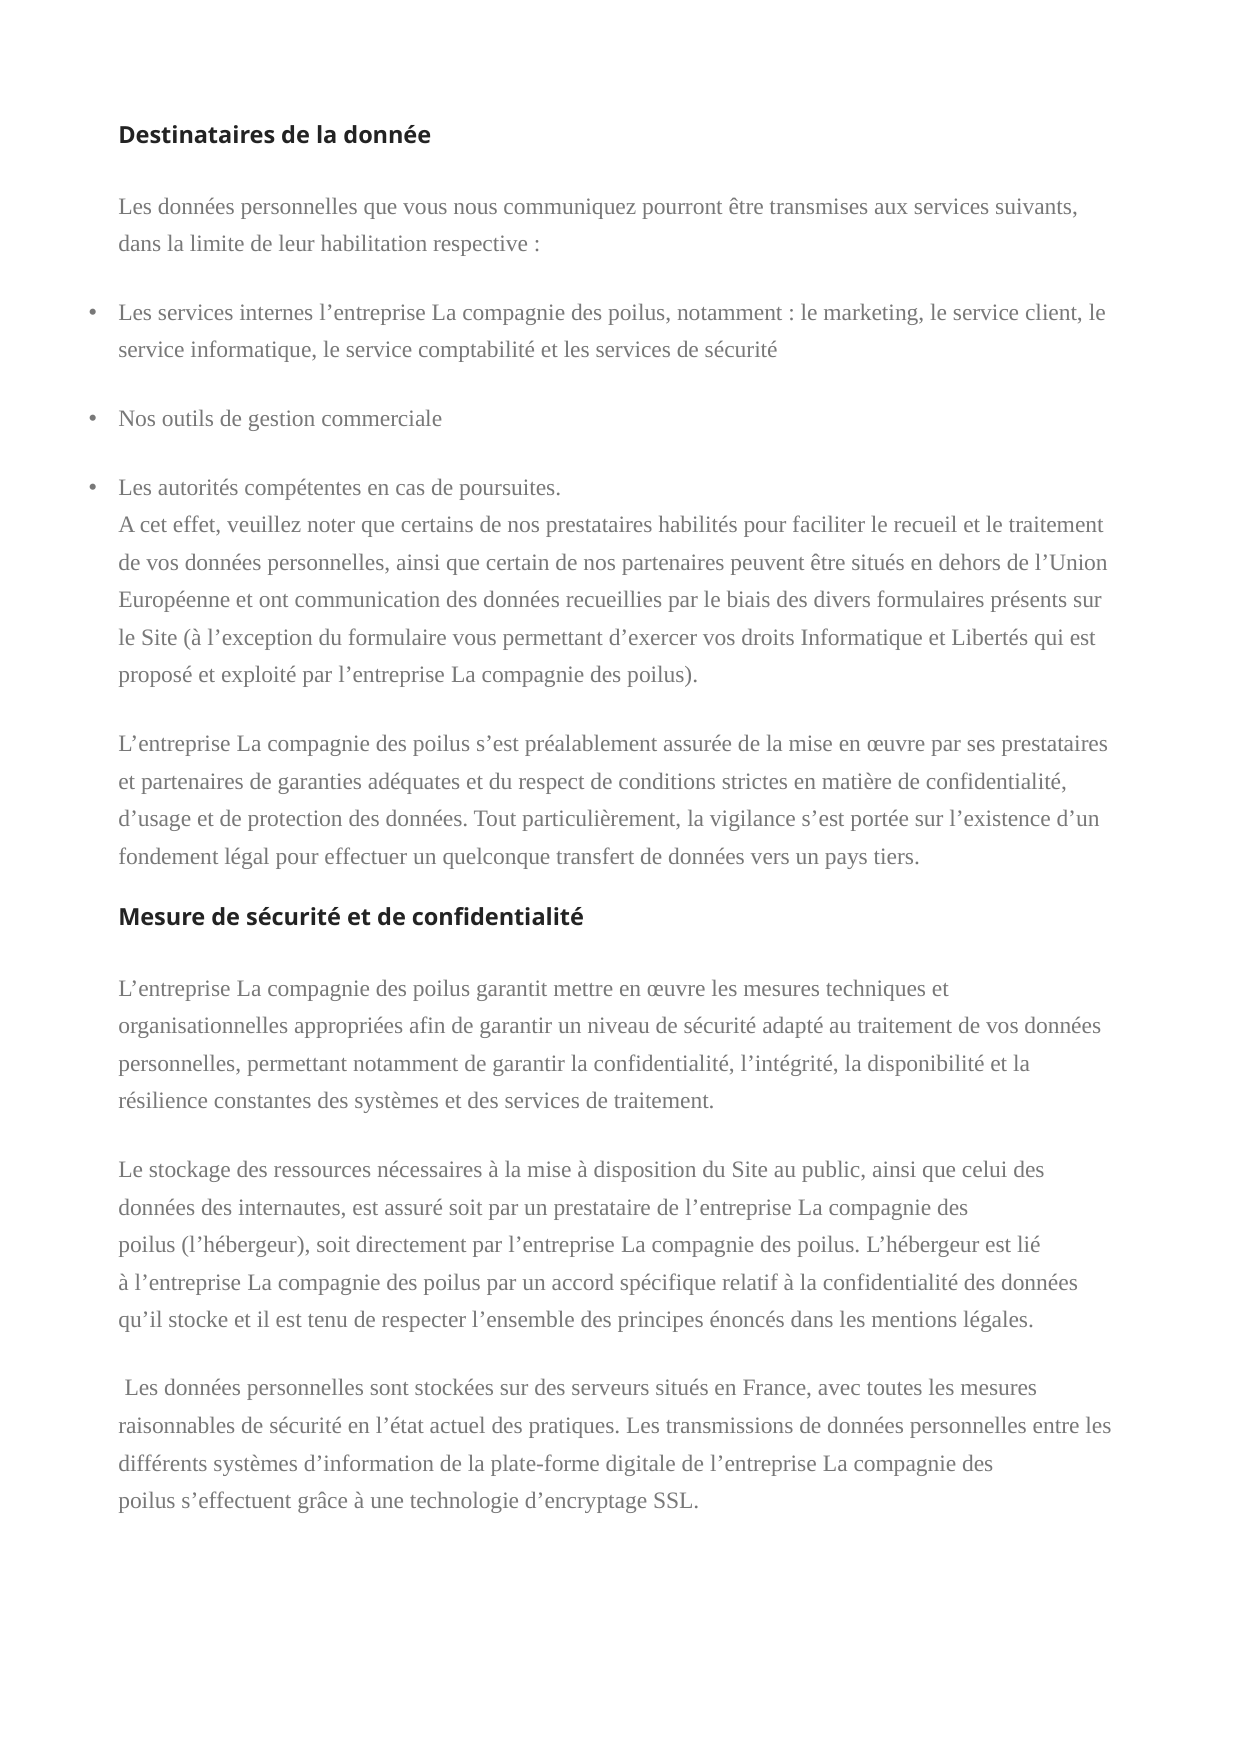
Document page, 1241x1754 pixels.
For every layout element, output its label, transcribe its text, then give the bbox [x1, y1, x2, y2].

text Les données personnelles que vous nous communiquez pourront être transmises aux services suivants, dans la limite de leur habilitation respective : [118, 182, 1122, 257]
text L’entreprise La compagnie des poilus s’est préalablement assurée de la mise en œuvre par ses prestataires et partenaires de garanties adéquates et du respect de conditions strictes en matière de confidentialité, d’usage et de protection des données. Tout particulièrement, la vigilance s’est portée sur l’existence d’un fondement légal pour effectuer un quelconque transfert de données vers un pays tiers. [118, 719, 1122, 869]
list Les autorités compétentes en cas de poursuites. [118, 463, 1122, 500]
list Les services internes l’entreprise La compagnie des poilus, notamment : le marketing, le service client, le service informatique, le service comptabilité et les services de sécurité [118, 288, 1122, 363]
subtitle Destinataires de la donnée [118, 118, 1122, 150]
list Nos outils de gestion commerciale [118, 394, 1122, 432]
text Les données personnelles sont stockées sur des serveurs situés en France, avec toutes les mesures raisonnables de sécurité en l’état actuel des pratiques. Les transmissions de données personnelles entre les différents systèmes d’information de la plate-forme digitale de l’entreprise La compagnie des poilus s’effectuent grâce à une technologie d’encryptage SSL. [118, 1364, 1122, 1514]
text Le stockage des ressources nécessaires à la mise à disposition du Site au public, ainsi que celui des données des internautes, est assuré soit par un prestataire de l’entreprise La compagnie des poilus (l’hébergeur), soit directement par l’entreprise La compagnie des poilus. L’hébergeur est lié à l’entreprise La compagnie des poilus par un accord spécifique relatif à la confidentialité des données qu’il stocke et il est tenu de respecter l’ensemble des principes énoncés dans les mentions légales. [118, 1145, 1122, 1332]
text L’entreprise La compagnie des poilus garantit mettre en œuvre les mesures techniques et organisationnelles appropriées afin de garantir un niveau de sécurité adapté au traitement de vos données personnelles, permettant notamment de garantir la confidentialité, l’intégrité, la disponibilité et la résilience constantes des systèmes et des services de traitement. [118, 964, 1122, 1114]
text A cet effet, veuillez noter que certains de nos prestataires habilités pour faciliter le recueil et le traitement de vos données personnelles, ainsi que certain de nos partenaires peuvent être situés en dehors de l’Union Européenne et ont communication des données recueillies par le biais des divers formulaires présents sur le Site (à l’exception du formulaire vous permettant d’exercer vos droits Informatique et Libertés qui est proposé et exploité par l’entreprise La compagnie des poilus). [118, 500, 1122, 688]
subtitle Mesure de sécurité et de confidentialité [118, 900, 1122, 932]
